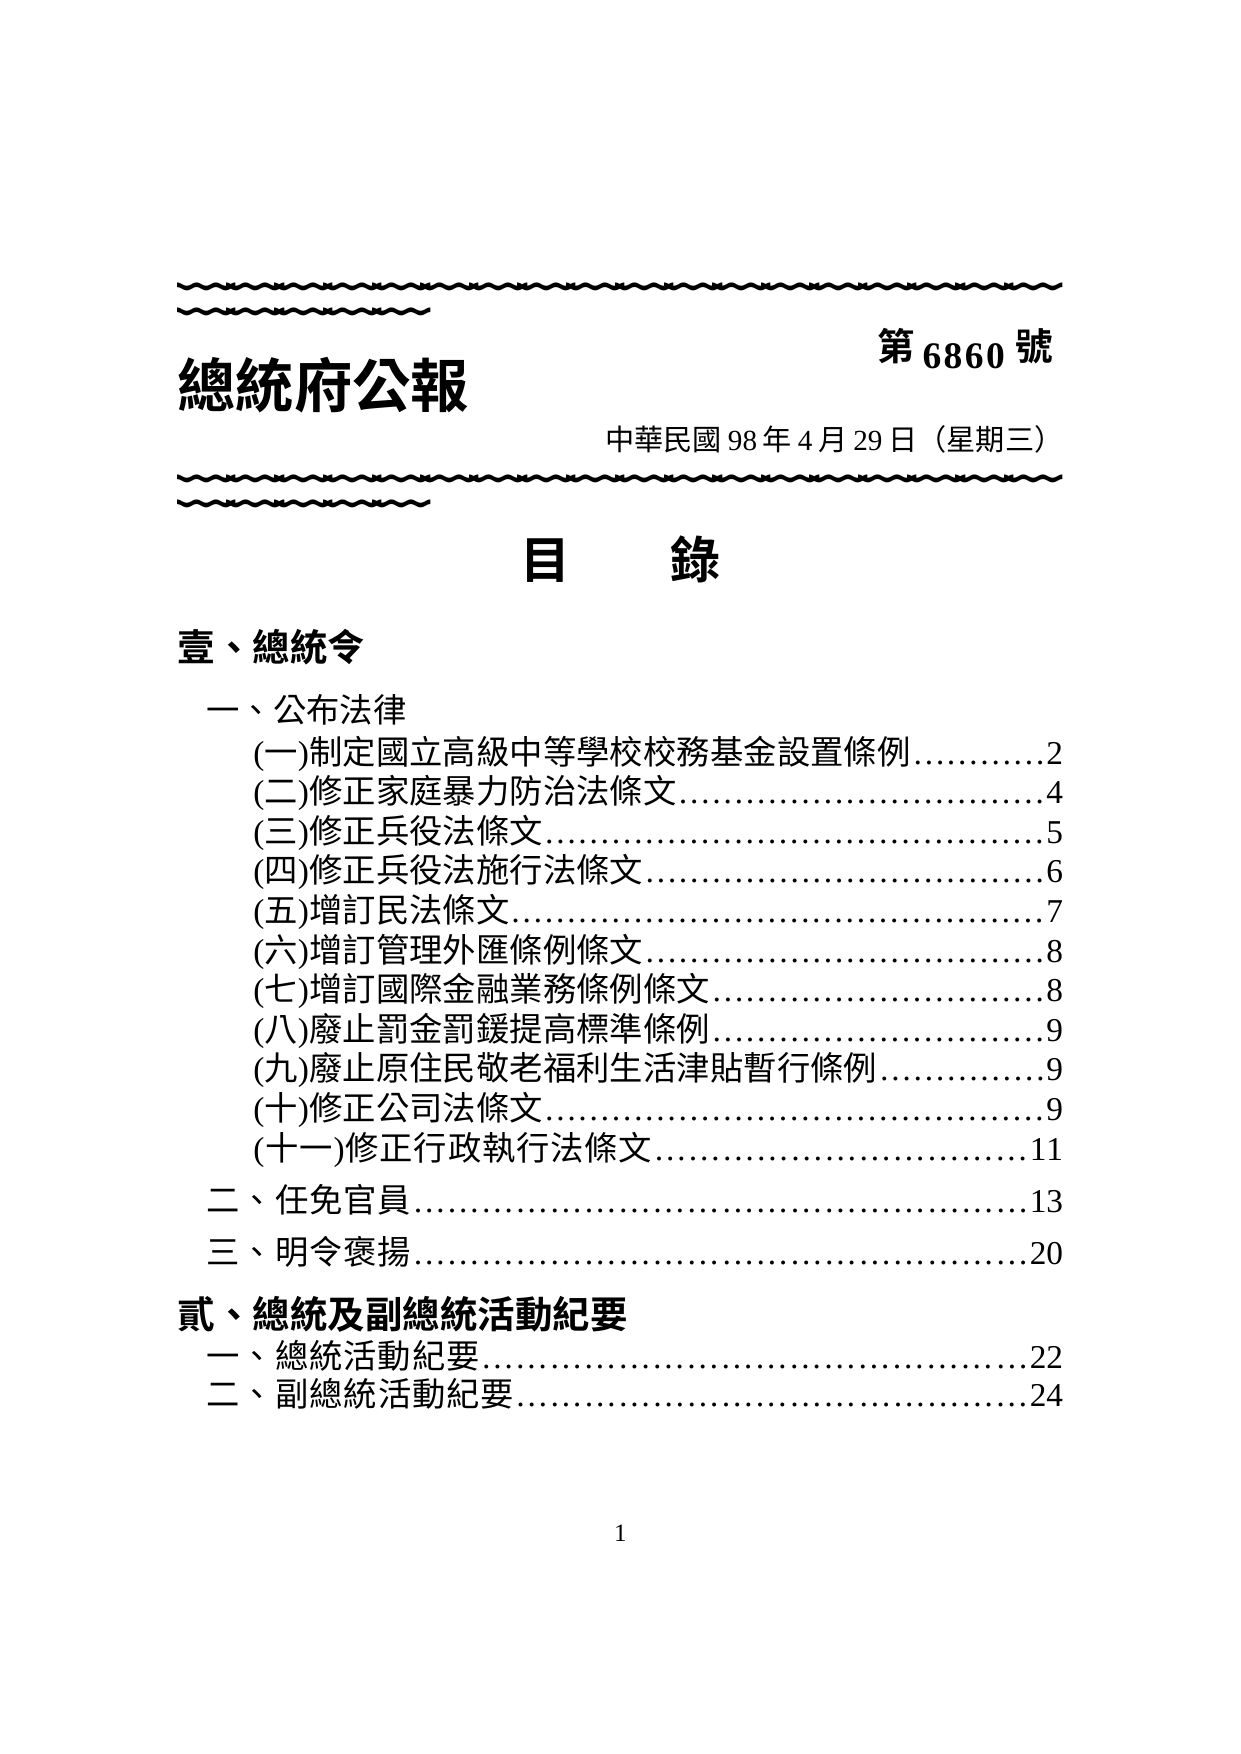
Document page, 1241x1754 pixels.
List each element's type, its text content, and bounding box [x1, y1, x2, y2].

text 貳、總統及副總統活動紀要 [177, 1284, 1063, 1339]
text (五)增訂民法條文…………………………………………7 [253, 891, 1063, 930]
text (九)廢止原住民敬老福利生活津貼暫行條例……………9 [253, 1049, 1063, 1089]
text (三)修正兵役法條文………………………………………5 [253, 812, 1063, 851]
text 二、任免官員………………………………………………13 [206, 1180, 1063, 1220]
text ﹏﹏﹏﹏﹏﹏﹏﹏﹏﹏﹏﹏﹏﹏﹏﹏﹏﹏﹏﹏﹏﹏﹏ [177, 457, 1063, 507]
text (二)修正家庭暴力防治法條文……………………………4 [253, 772, 1063, 812]
text (十一)修正行政執行法條文……………………………11 [253, 1128, 1063, 1168]
text ﹏﹏﹏﹏﹏﹏﹏﹏﹏﹏﹏﹏﹏﹏﹏﹏﹏﹏﹏﹏﹏﹏﹏ [177, 266, 1063, 316]
text (六)增訂管理外匯條例條文………………………………8 [253, 930, 1063, 970]
text (七)增訂國際金融業務條例條文…………………………8 [253, 970, 1063, 1009]
text 總統府公報 第6860號 [177, 316, 1063, 420]
text 目 錄 [177, 520, 1063, 592]
text (四)修正兵役法施行法條文………………………………6 [253, 851, 1063, 891]
text 壹、總統令 [177, 617, 1063, 672]
text 中華民國98年4月29日（星期三） [177, 420, 1063, 457]
text 一、總統活動紀要…………………………………………22 [206, 1339, 1063, 1376]
text 一、公布法律 [206, 684, 1063, 732]
text (十)修正公司法條文………………………………………9 [253, 1089, 1063, 1128]
text (一)制定國立高級中等學校校務基金設置條例…………2 [253, 732, 1063, 772]
text 三、明令褒揚………………………………………………20 [206, 1232, 1063, 1272]
text 二、副總統活動紀要………………………………………24 [206, 1376, 1063, 1414]
text (八)廢止罰金罰鍰提高標準條例…………………………9 [253, 1009, 1063, 1049]
